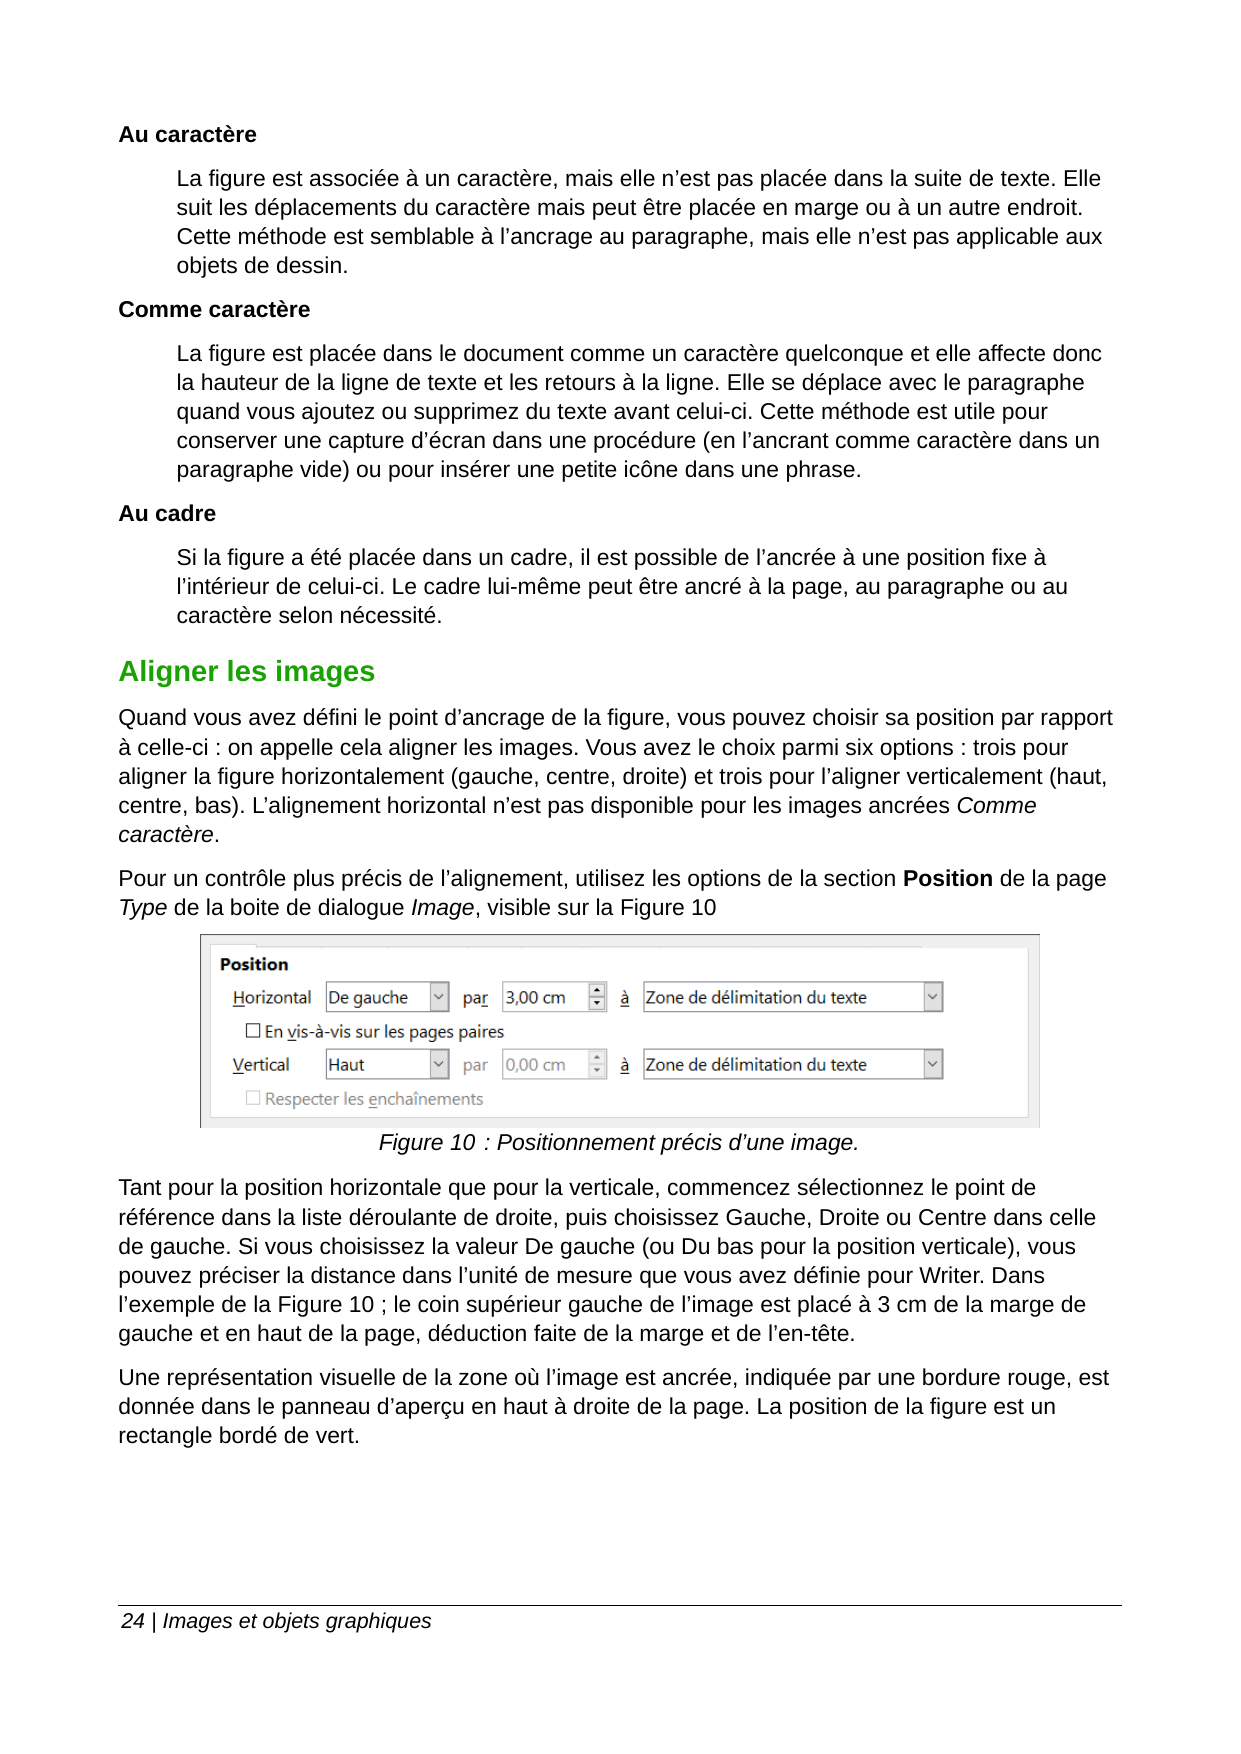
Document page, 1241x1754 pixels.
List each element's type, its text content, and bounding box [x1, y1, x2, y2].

text Pour un contrôle plus précis de l’alignement, utilisez les options de la section Position de la page Type de la boite de dialogue Image, visible sur la Figure 10 [118, 862, 1122, 920]
text Quand vous avez défini le point d’ancrage de la figure, vous pouvez choisir sa position par rapport à celle-ci : on appelle cela aligner les images. Vous avez le choix parmi six options : trois pour aligner la figure horizontalement (gauche, centre, droite) et trois pour l’aligner verticalement (haut, centre, bas). L’alignement horizontal n’est pas disponible pour les images ancrées Comme caractère. [118, 701, 1122, 847]
subtitle Aligner les images [118, 658, 1122, 687]
text Si la figure a été placée dans un cadre, il est possible de l’ancrée à une position fixe à l’intérieur de celui-ci. Le cadre lui-même peut être ancré à la page, au paragraphe ou au caractère selon nécessité. [176, 541, 1122, 628]
text La figure est associée à un caractère, mais elle n’est pas placée dans la suite de texte. Elle suit les déplacements du caractère mais peut être placée en marge ou à un autre endroit. Cette méthode est semblable à l’ancrage au paragraphe, mais elle n’est pas applicable aux objets de dessin. [176, 162, 1122, 278]
text Une représentation visuelle de la zone où l’image est ancrée, indiquée par une bordure rouge, est donnée dans le panneau d’aperçu en haut à droite de la page. La position de la figure est un rectangle bordé de vert. [118, 1361, 1122, 1449]
text La figure est placée dans le document comme un caractère quelconque et elle affecte donc la hauteur de la ligne de texte et les retours à la ligne. Elle se déplace avec le paragraphe quand vous ajoutez ou supprimez du texte avant celui-ci. Cette méthode est utile pour conserver une capture d’écran dans une procédure (en l’ancrant comme caractère dans un paragraphe vide) ou pour insérer une petite icône dans une phrase. [176, 337, 1122, 483]
text Au caractère [118, 118, 1122, 147]
text Comme caractère [118, 293, 1122, 322]
text Tant pour la position horizontale que pour la verticale, commencez sélectionnez le point de référence dans la liste déroulante de droite, puis choisissez Gauche, Droite ou Centre dans celle de gauche. Si vous choisissez la valeur De gauche (ou Du bas pour la position verticale), vous pouvez préciser la distance dans l’unité de mesure que vous avez définie pour Writer. Dans l’exemple de la Figure 10 ; le coin supérieur gauche de l’image est placé à 3 cm de la marge de gauche et en haut de la page, déduction faite de la marge et de l’en-tête. [118, 1172, 1122, 1347]
text Figure 10 : Positionnement précis d’une image. [118, 1127, 1122, 1157]
text Au cadre [118, 497, 1122, 526]
picture [200, 934, 1040, 1128]
